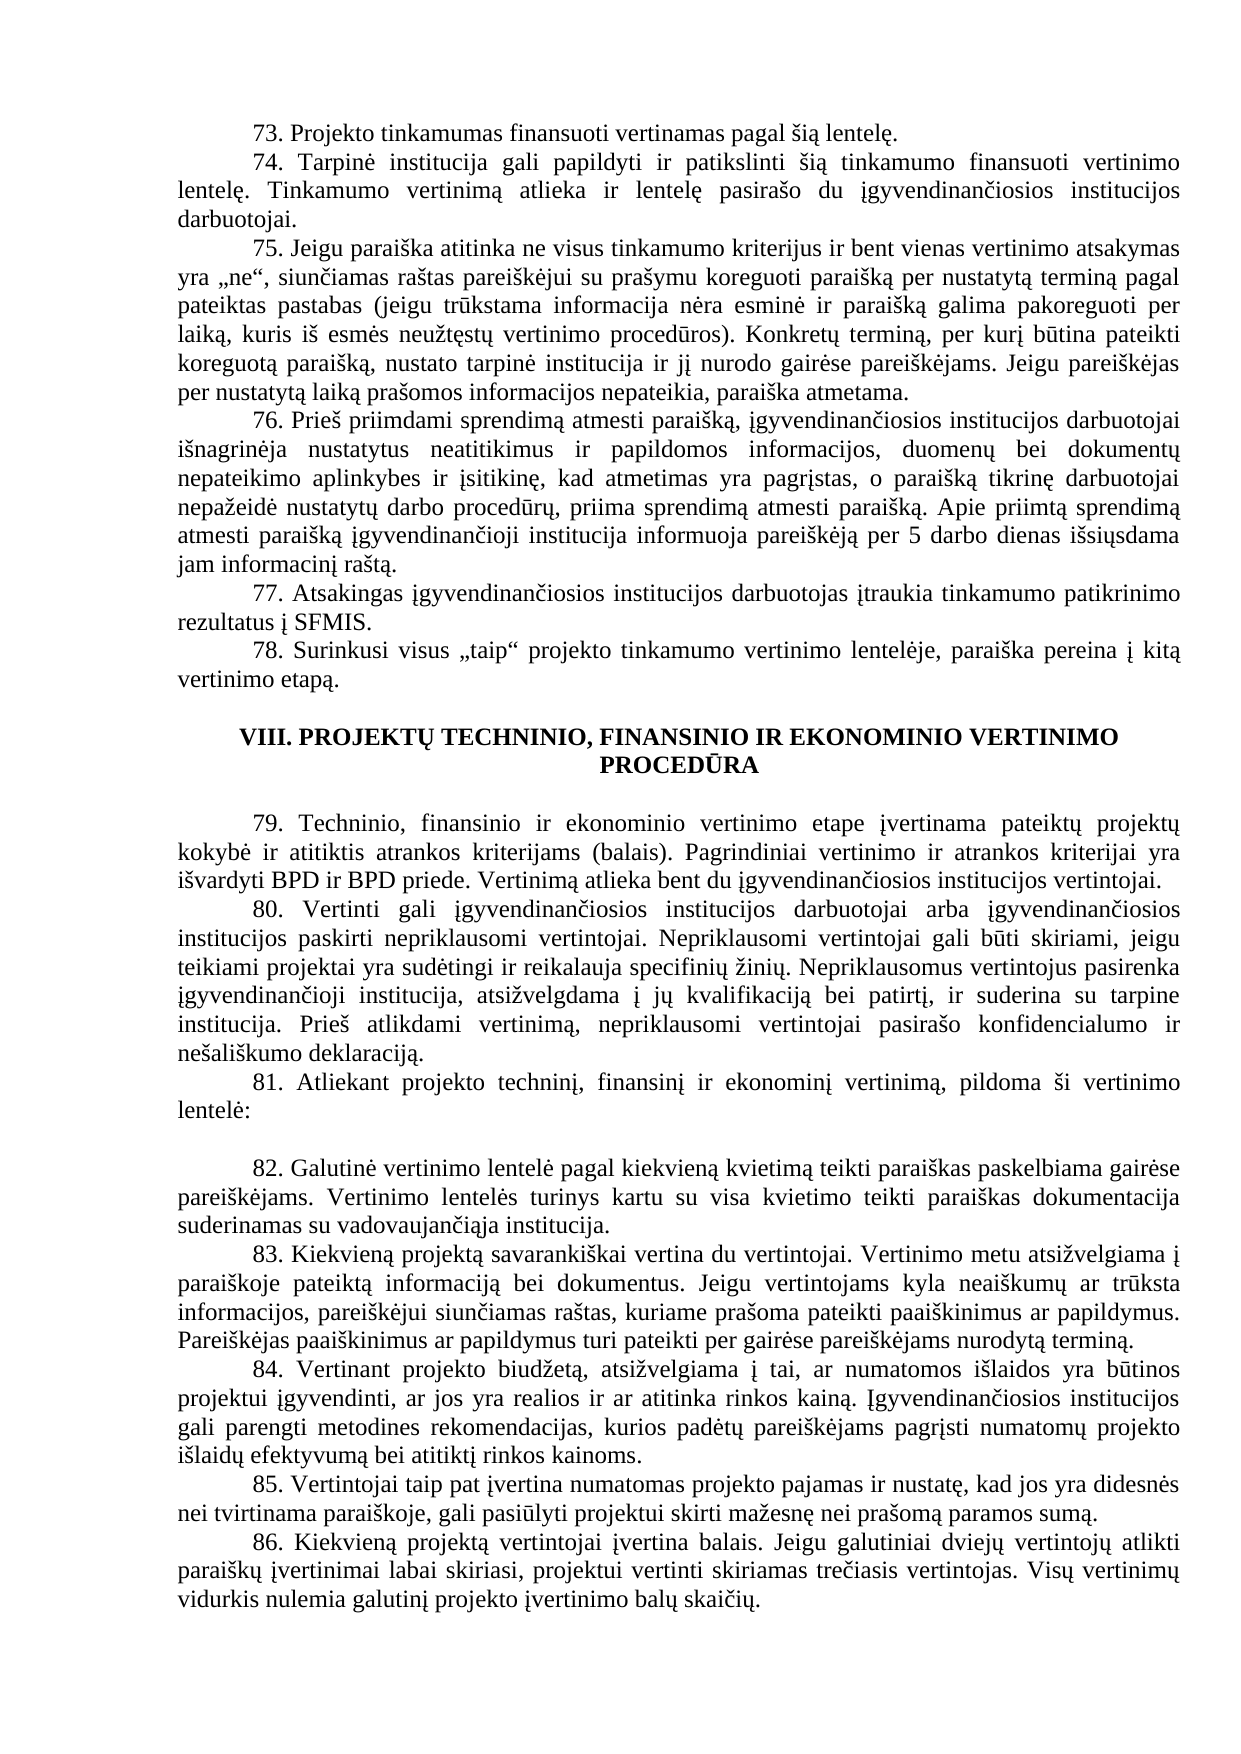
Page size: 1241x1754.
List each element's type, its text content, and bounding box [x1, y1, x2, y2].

text 75. Jeigu paraiška atitinka ne visus tinkamumo kriterijus ir bent vienas vertinimo atsakymas yra „ne“, siunčiamas raštas pareiškėjui su prašymu koreguoti paraišką per nustatytą terminą pagal pateiktas pastabas (jeigu trūkstama informacija nėra esminė ir paraišką galima pakoreguoti per laiką, kuris iš esmės neužtęstų vertinimo procedūros). Konkretų terminą, per kurį būtina pateikti koreguotą paraišką, nustato tarpinė institucija ir jį nurodo gairėse pareiškėjams. Jeigu pareiškėjas per nustatytą laiką prašomos informacijos nepateikia, paraiška atmetama. [177, 233, 1181, 406]
text 76. Prieš priimdami sprendimą atmesti paraišką, įgyvendinančiosios institucijos darbuotojai išnagrinėja nustatytus neatitikimus ir papildomos informacijos, duomenų bei dokumentų nepateikimo aplinkybes ir įsitikinę, kad atmetimas yra pagrįstas, o paraišką tikrinę darbuotojai nepažeidė nustatytų darbo procedūrų, priima sprendimą atmesti paraišką. Apie priimtą sprendimą atmesti paraišką įgyvendinančioji institucija informuoja pareiškėją per 5 darbo dienas išsiųsdama jam informacinį raštą. [177, 406, 1181, 578]
text 78. Surinkusi visus „taip“ projekto tinkamumo vertinimo lentelėje, paraiška pereina į kitą vertinimo etapą. [177, 636, 1181, 693]
text 86. Kiekvieną projektą vertintojai įvertina balais. Jeigu galutiniai dviejų vertintojų atlikti paraiškų įvertinimai labai skiriasi, projektui vertinti skiriamas trečiasis vertintojas. Visų vertinimų vidurkis nulemia galutinį projekto įvertinimo balų skaičių. [177, 1527, 1181, 1613]
text VIII. PROJEKTŲ TECHNINIO, FINANSINIO IR EKONOMINIO VERTINIMO PROCEDŪRA [177, 722, 1181, 779]
text 83. Kiekvieną projektą savarankiškai vertina du vertintojai. Vertinimo metu atsižvelgiama į paraiškoje pateiktą informaciją bei dokumentus. Jeigu vertintojams kyla neaiškumų ar trūksta informacijos, pareiškėjui siunčiamas raštas, kuriame prašoma pateikti paaiškinimus ar papildymus. Pareiškėjas paaiškinimus ar papildymus turi pateikti per gairėse pareiškėjams nurodytą terminą. [177, 1239, 1181, 1354]
text 81. Atliekant projekto techninį, finansinį ir ekonominį vertinimą, pildoma ši vertinimo lentelė: [177, 1067, 1181, 1124]
text 82. Galutinė vertinimo lentelė pagal kiekvieną kvietimą teikti paraiškas paskelbiama gairėse pareiškėjams. Vertinimo lentelės turinys kartu su visa kvietimo teikti paraiškas dokumentacija suderinamas su vadovaujančiąja institucija. [177, 1153, 1181, 1239]
text 79. Techninio, finansinio ir ekonominio vertinimo etape įvertinama pateiktų projektų kokybė ir atitiktis atrankos kriterijams (balais). Pagrindiniai vertinimo ir atrankos kriterijai yra išvardyti BPD ir BPD priede. Vertinimą atlieka bent du įgyvendinančiosios institucijos vertintojai. [177, 808, 1181, 894]
text 77. Atsakingas įgyvendinančiosios institucijos darbuotojas įtraukia tinkamumo patikrinimo rezultatus į SFMIS. [177, 578, 1181, 636]
text 80. Vertinti gali įgyvendinančiosios institucijos darbuotojai arba įgyvendinančiosios institucijos paskirti nepriklausomi vertintojai. Nepriklausomi vertintojai gali būti skiriami, jeigu teikiami projektai yra sudėtingi ir reikalauja specifinių žinių. Nepriklausomus vertintojus pasirenka įgyvendinančioji institucija, atsižvelgdama į jų kvalifikaciją bei patirtį, ir suderina su tarpine institucija. Prieš atlikdami vertinimą, nepriklausomi vertintojai pasirašo konfidencialumo ir nešališkumo deklaraciją. [177, 894, 1181, 1067]
text 84. Vertinant projekto biudžetą, atsižvelgiama į tai, ar numatomos išlaidos yra būtinos projektui įgyvendinti, ar jos yra realios ir ar atitinka rinkos kainą. Įgyvendinančiosios institucijos gali parengti metodines rekomendacijas, kurios padėtų pareiškėjams pagrįsti numatomų projekto išlaidų efektyvumą bei atitiktį rinkos kainoms. [177, 1354, 1181, 1469]
text 85. Vertintojai taip pat įvertina numatomas projekto pajamas ir nustatę, kad jos yra didesnės nei tvirtinama paraiškoje, gali pasiūlyti projektui skirti mažesnę nei prašomą paramos sumą. [177, 1469, 1181, 1527]
text 74. Tarpinė institucija gali papildyti ir patikslinti šią tinkamumo finansuoti vertinimo lentelę. Tinkamumo vertinimą atlieka ir lentelę pasirašo du įgyvendinančiosios institucijos darbuotojai. [177, 147, 1181, 233]
text 73. Projekto tinkamumas finansuoti vertinamas pagal šią lentelę. [177, 118, 1181, 147]
